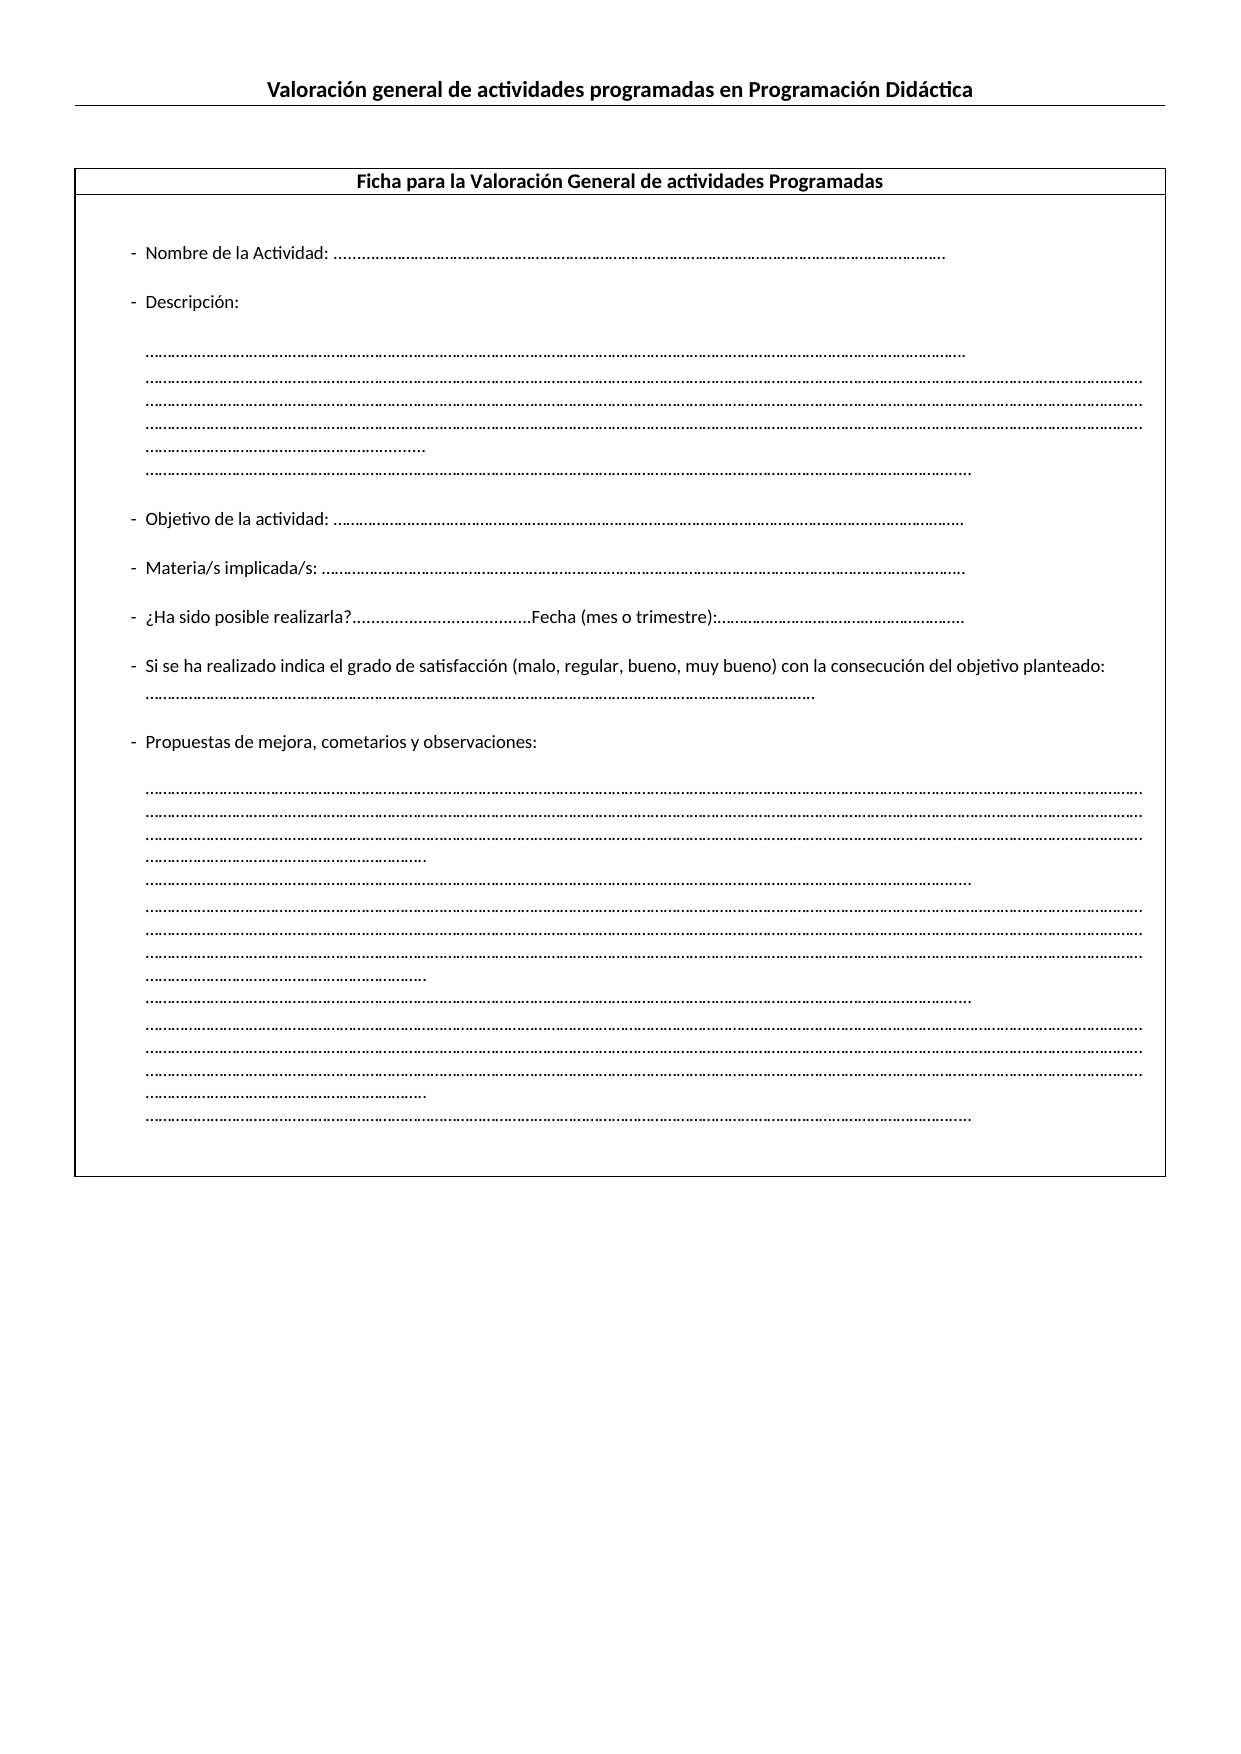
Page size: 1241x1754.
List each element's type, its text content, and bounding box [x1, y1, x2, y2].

table_header Ficha para la Valoración General de actividades Programadas [76, 169, 1165, 194]
table_cell Nombre de la Actividad: .........…………………………………………………………………………………………………………………… Descripción: ………………………………………………………………………………………………………………………………………………………………………. ……………………………………………………………………………………………………………………………………………………………………………………………………………………………………………………………………………………………………………………………………………………………………………………………………………………………………………………………………………………………………………………………………………………………………………………………………………………………………………………………………………………….......... ……………………………………………………………………………………………………………………………………………………………………..... Objetivo de la actividad: ……………………………………………………………………………………………………………………………….. Materia/s implicada/s: ………………………………………………………………………………………………………………………………….. ¿Ha sido posible realizarla?......................................Fecha (mes o trimestre):…………………………….………………….. Si se ha realizado indica el grado de satisfacción (malo, regular, bueno, muy bueno) con la consecución del objetivo planteado:……………………………………………………………………………………………………………………………………….. Propuestas de mejora, cometarios y observaciones: ……………………………………………………………………………………………………………………………………………………………………………………………………………………………………………………………………………………………………………………………………………………………………………………………………………………………………………………………………………………………………………………………………………………………………………………………………………………………………………………………………………………………….. ……………………………………………………………………………………………………………………………………………………………………..... ……………………………………………………………………………………………………………………………………………………………………………………………………………………………………………………………………………………………………………………………………………………………………………………………………………………………………………………………………………………………………………………………………………………………………………………………………………………………………………………………………………………………….. ……………………………………………………………………………………………………………………………………………………………………..... ……………………………………………………………………………………………………………………………………………………………………………………………………………………………………………………………………………………………………………………………………………………………………………………………………………………………………………………………………………………………………………………………………………………………………………………………………………………………………………………………………………………………….. ……………………………………………………………………………………………………………………………………………………………………..... [76, 195, 1165, 1176]
text Valoración general de actividades programadas en Programación Didáctica [75, 75, 1165, 105]
